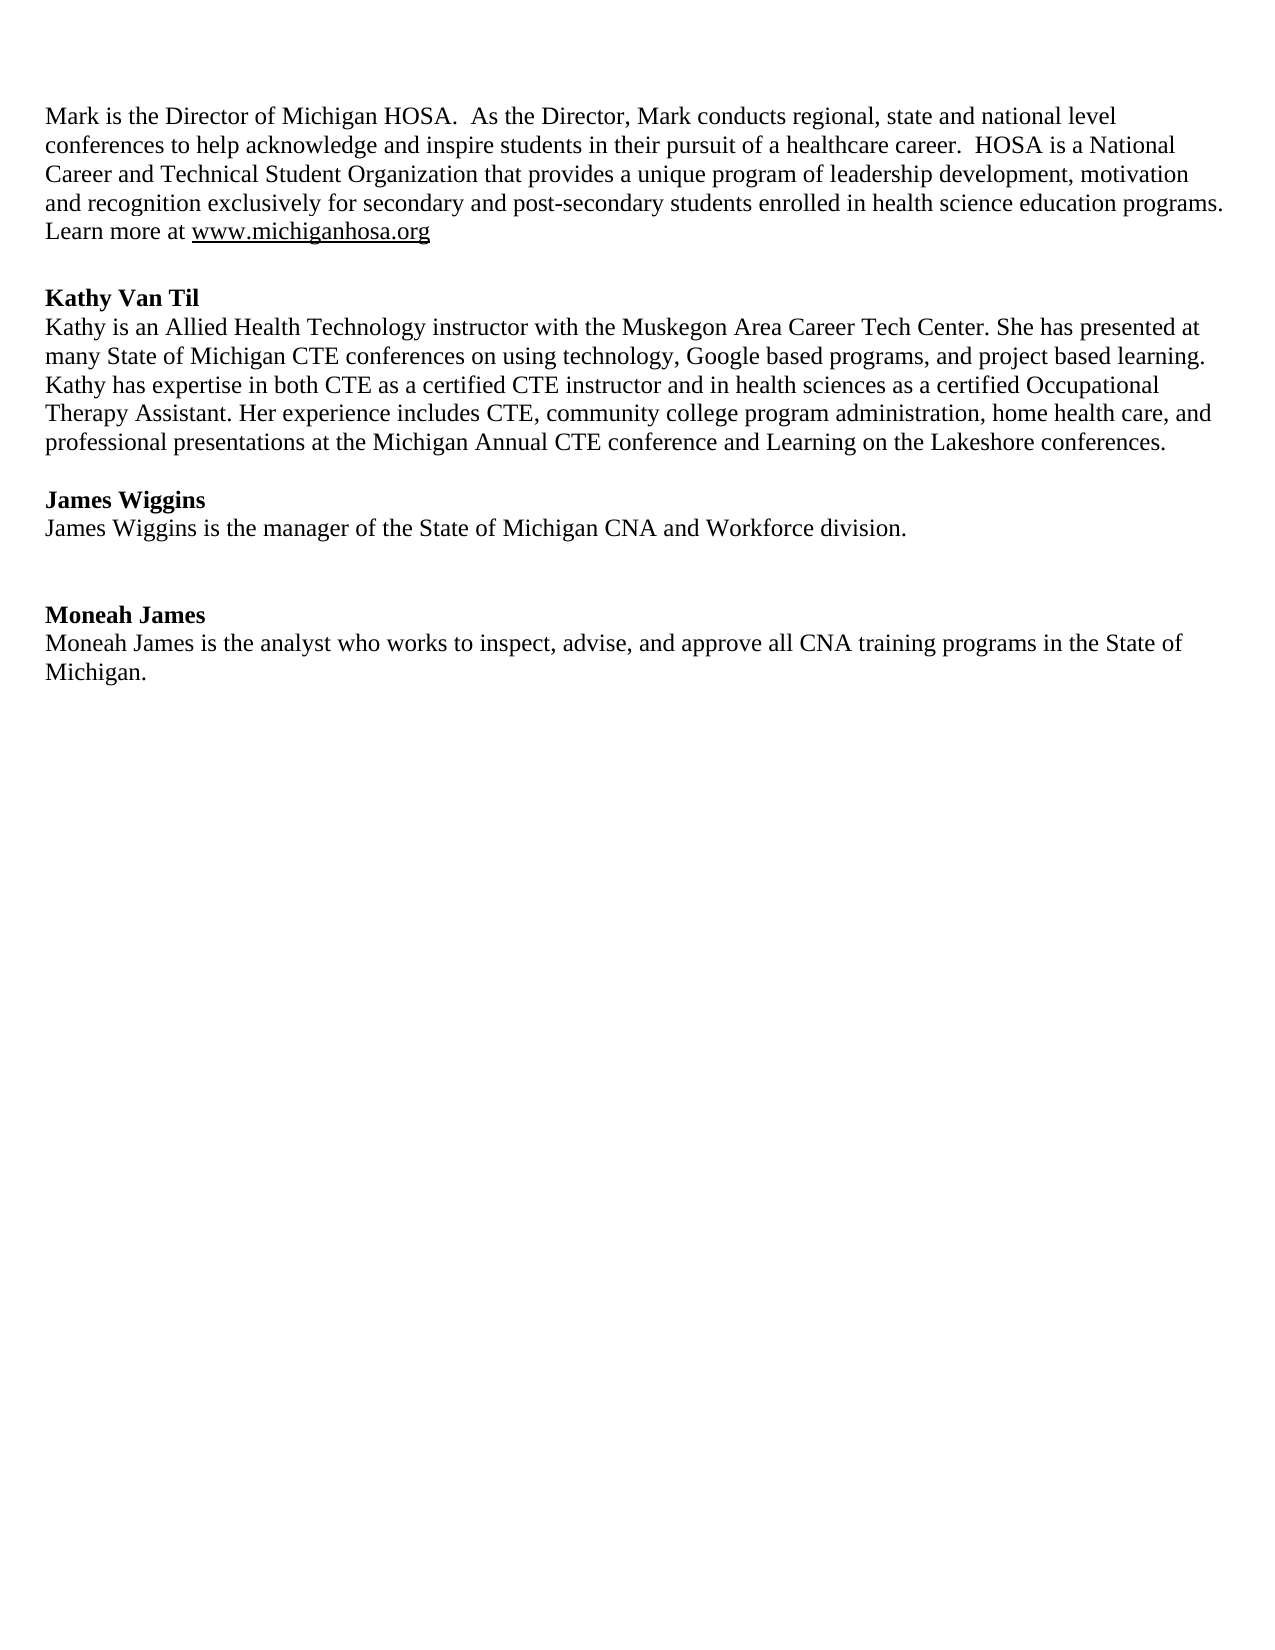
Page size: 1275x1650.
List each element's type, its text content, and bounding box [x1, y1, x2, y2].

text Mark is the Director of Michigan HOSA. As the Director, Mark conducts regional, state and national level conferences to help acknowledge and inspire students in their pursuit of a healthcare career. HOSA is a National Career and Technical Student Organization that provides a unique program of leadership development, motivation and recognition exclusively for secondary and post-secondary students enrolled in health science education programs. Learn more at www.michiganhosa.org [45, 101, 1230, 245]
text Kathy Van Til [45, 283, 1230, 312]
text Moneah James is the analyst who works to inspect, advise, and approve all CNA training programs in the State of Michigan. [45, 628, 1230, 686]
text Kathy is an Allied Health Technology instructor with the Muskegon Area Career Tech Center. She has presented at many State of Michigan CTE conferences on using technology, Google based programs, and project based learning. Kathy has expertise in both CTE as a certified CTE instructor and in health sciences as a certified Occupational Therapy Assistant. Her experience includes CTE, community college program administration, home health care, and professional presentations at the Michigan Annual CTE conference and Learning on the Lakeshore conferences. [45, 312, 1230, 456]
text James Wiggins [45, 485, 1230, 513]
text James Wiggins is the manager of the State of Michigan CNA and Workforce division. [45, 513, 1230, 542]
text Moneah James [45, 600, 1230, 628]
